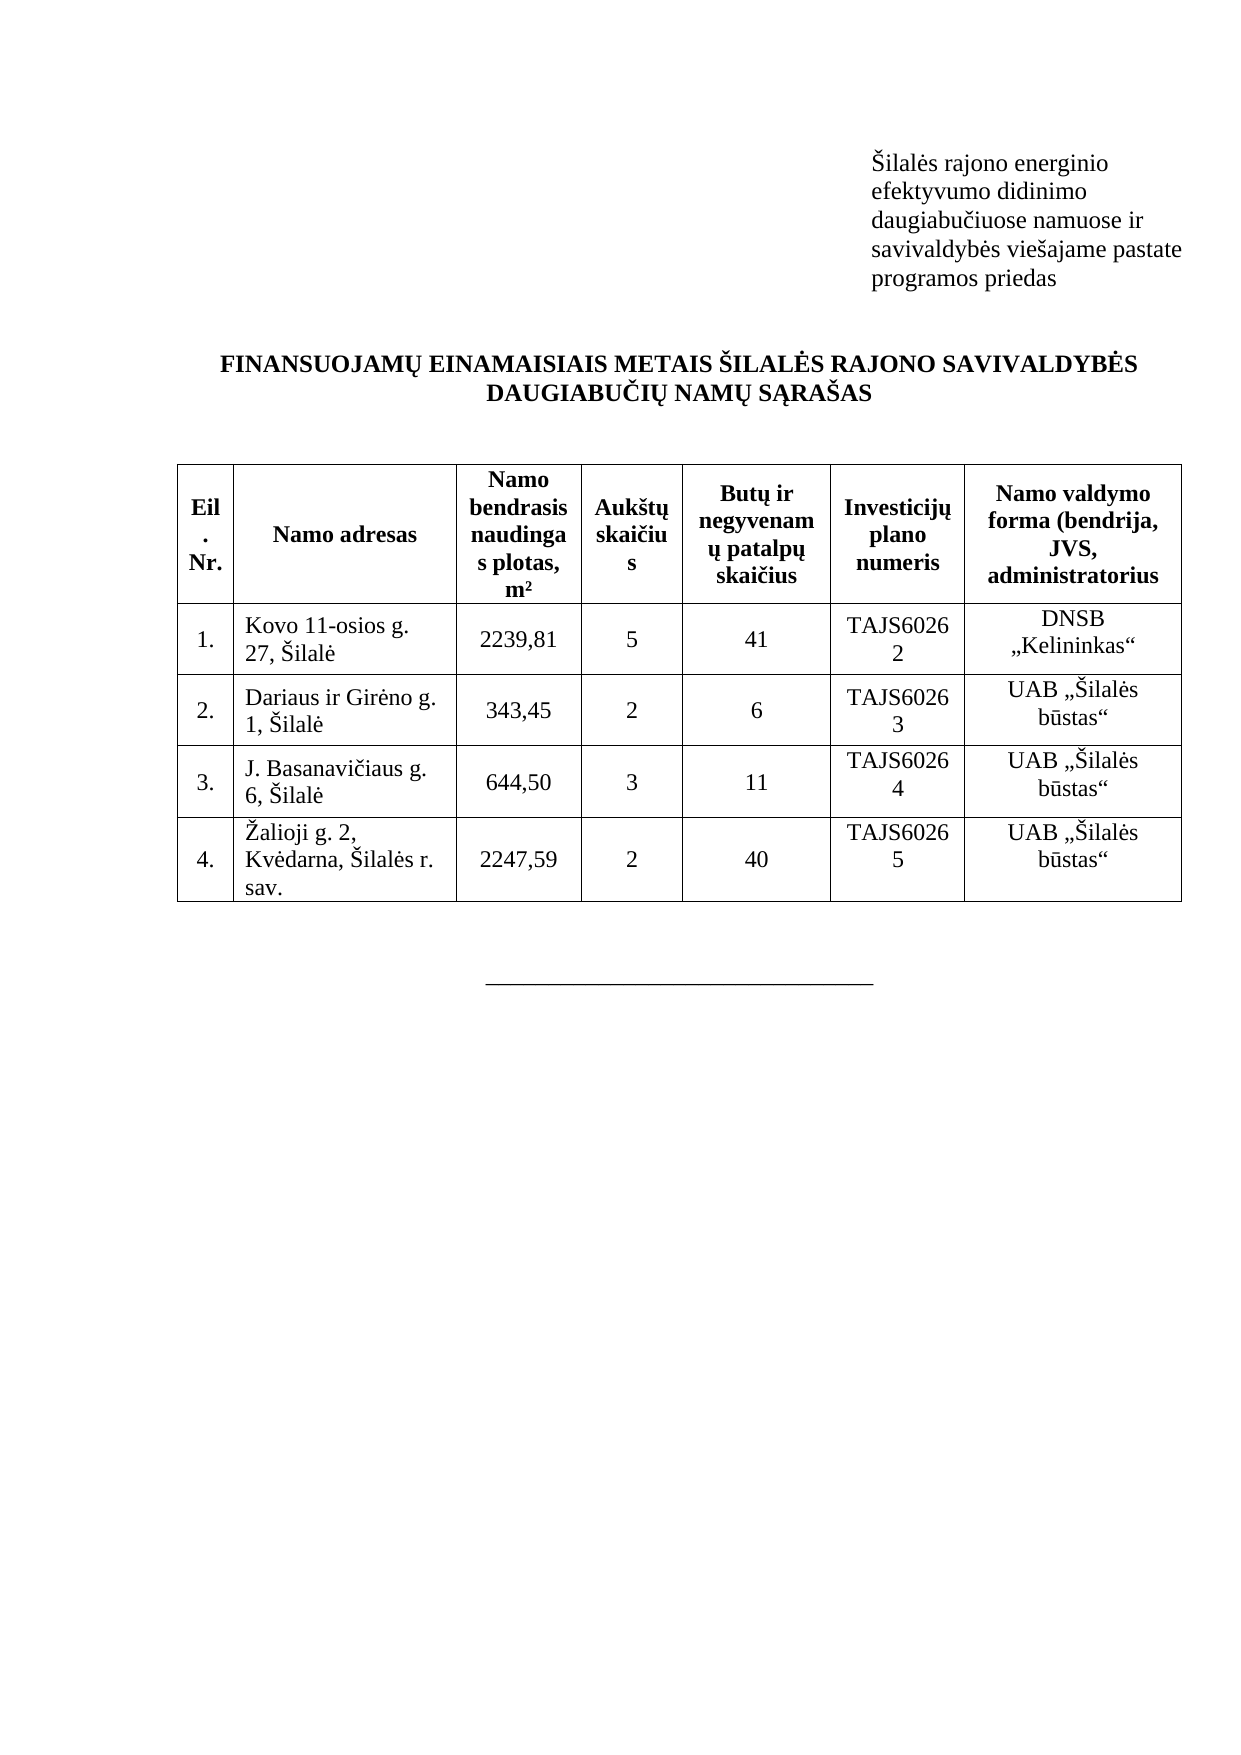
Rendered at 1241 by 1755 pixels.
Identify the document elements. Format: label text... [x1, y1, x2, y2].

table_cell 2 [582, 818, 682, 901]
table_cell 2 [582, 675, 682, 745]
table_cell 41 [683, 604, 830, 674]
table_cell UAB „Šilalės būstas“ [965, 675, 1181, 745]
table_cell 6 [683, 675, 830, 745]
table_header Butų ir negyvenamų patalpų skaičius [683, 465, 830, 603]
table_header Namo bendrasis naudingas plotas, m² [457, 465, 581, 603]
text FINANSUOJAMŲ EINAMAISIAIS METAIS ŠILALĖS RAJONO SAVIVALDYBĖS DAUGIABUČIŲ NAMŲ SĄRAŠAS [177, 349, 1181, 406]
table_header Aukštų skaičius [582, 465, 682, 603]
table_cell TAJS60263 [831, 675, 964, 745]
table_cell 11 [683, 746, 830, 817]
table_cell 2. [178, 675, 233, 745]
text _______________________________ [177, 959, 1181, 988]
table_cell 644,50 [457, 746, 581, 817]
table_cell J. Basanavičiaus g. 6, Šilalė [234, 746, 456, 817]
table_cell 2239,81 [457, 604, 581, 674]
table_header Namo adresas [234, 465, 456, 603]
table_cell 3. [178, 746, 233, 817]
table_cell Žalioji g. 2, Kvėdarna, Šilalės r. sav. [234, 818, 456, 901]
table_cell Kovo 11-osios g. 27, Šilalė [234, 604, 456, 674]
table_cell 5 [582, 604, 682, 674]
table_cell DNSB „Kelininkas“ [965, 604, 1181, 674]
table_cell 343,45 [457, 675, 581, 745]
table_cell UAB „Šilalės būstas“ [965, 746, 1181, 817]
table_header Investicijų plano numeris [831, 465, 964, 603]
table_cell UAB „Šilalės būstas“ [965, 818, 1181, 901]
table_header Namo valdymo forma (bendrija, JVS, administratorius [965, 465, 1181, 603]
table_cell 1. [178, 604, 233, 674]
table_cell TAJS60262 [831, 604, 964, 674]
text Šilalės rajono energinio efektyvumo didinimo daugiabučiuose namuose ir savivaldybės viešajame pastate programos priedas [871, 148, 1196, 291]
table_cell TAJS60265 [831, 818, 964, 901]
table_cell 2247,59 [457, 818, 581, 901]
table_cell 40 [683, 818, 830, 901]
table_cell 4. [178, 818, 233, 901]
table_cell TAJS60264 [831, 746, 964, 817]
table_cell Dariaus ir Girėno g. 1, Šilalė [234, 675, 456, 745]
table_header Eil. Nr. [178, 465, 233, 603]
table_cell 3 [582, 746, 682, 817]
